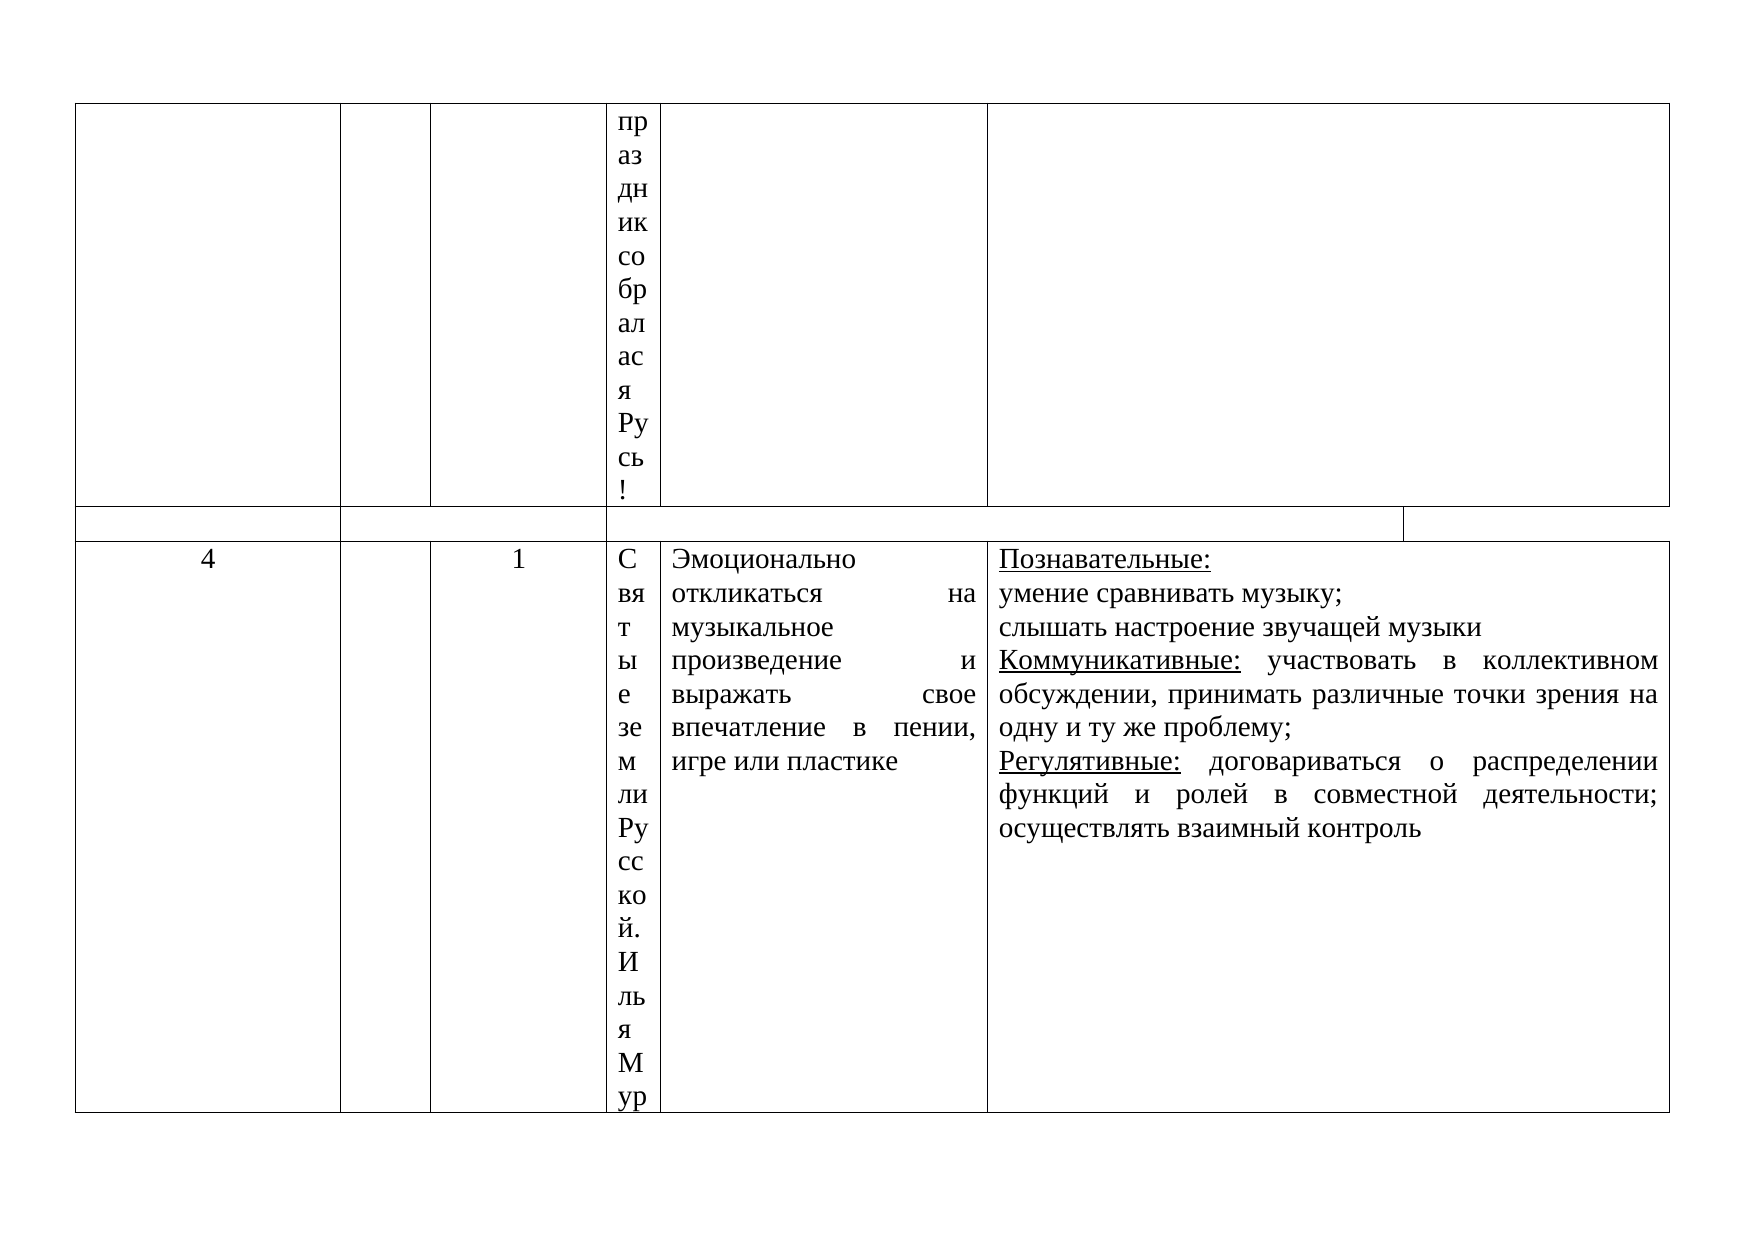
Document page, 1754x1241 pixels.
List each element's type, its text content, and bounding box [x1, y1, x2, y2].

table_cell 1 [431, 542, 606, 1112]
table_cell [661, 104, 987, 506]
table_cell [341, 507, 606, 541]
table_cell [431, 104, 606, 506]
table_cell праздник собралася Русь! [607, 104, 660, 506]
table_cell Познавательные: умение сравнивать музыку; слышать настроение звучащей музыки Коммуникативные: участвовать в коллективном обсуждении, принимать различные точки зрения на одну и ту же проблему; Регулятивные: договариваться о распределении функций и ролей в совместной деятельности; осуществлять взаимный контроль [988, 542, 1669, 1112]
table_cell [1404, 507, 1670, 541]
table_cell [988, 104, 1669, 506]
table_cell [76, 507, 340, 541]
table_cell 4 [76, 542, 340, 1112]
table_cell Святые земли Русской. Илья Мур [607, 542, 660, 1112]
table_cell [76, 104, 340, 506]
table_cell [607, 507, 1403, 541]
table_cell [341, 104, 430, 506]
table_cell [341, 542, 430, 1112]
table_cell Эмоционально откликаться на музыкальное произведение и выражать свое впечатление в пении, игре или пластике [661, 542, 987, 1112]
